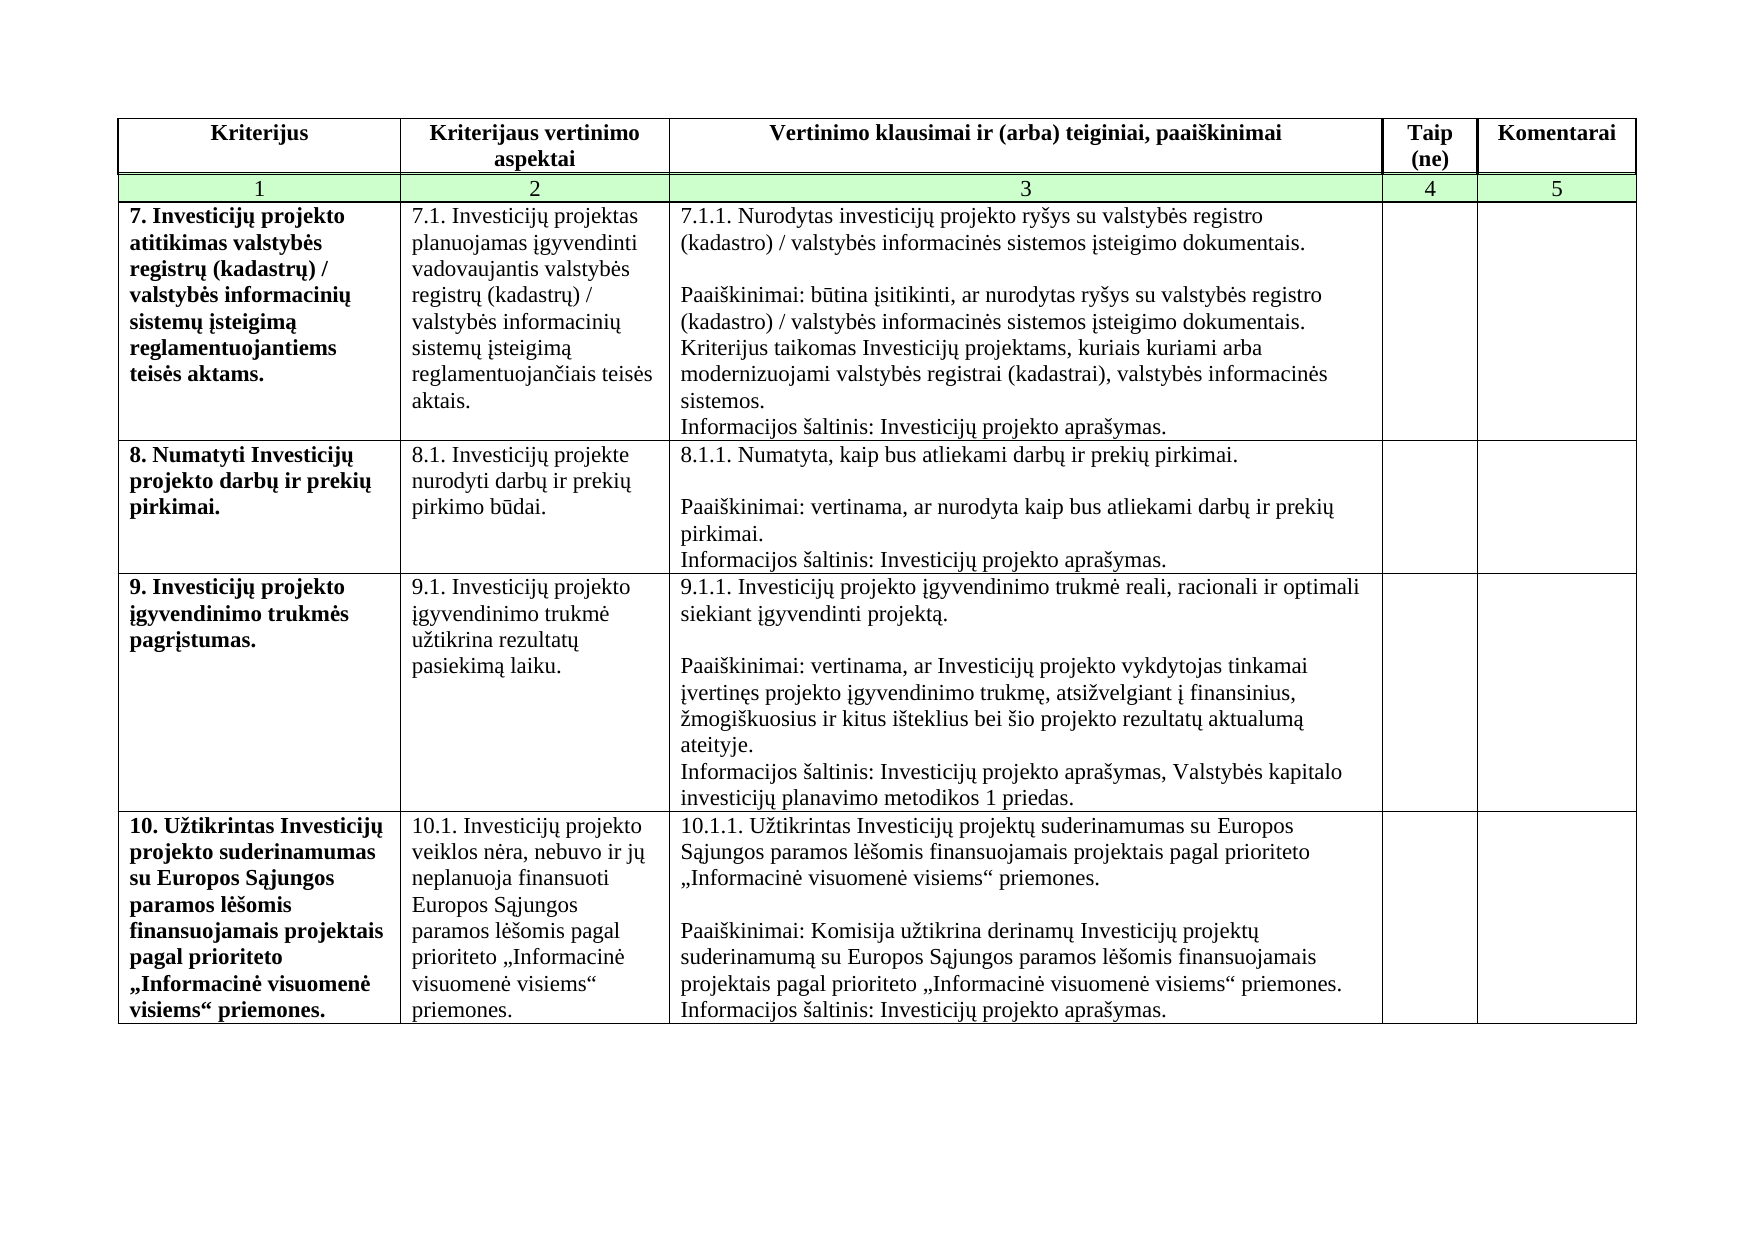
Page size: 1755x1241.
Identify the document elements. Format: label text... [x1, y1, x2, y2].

table_cell [1383, 203, 1477, 439]
table_header Vertinimo klausimai ir (arba) teiginiai, paaiškinimai [670, 119, 1381, 172]
table_header Kriterijaus vertinimo aspektai [401, 119, 669, 172]
table_cell [1383, 574, 1477, 811]
table_cell 9.1. Investicijų projekto įgyvendinimo trukmė užtikrina rezultatų pasiekimą laiku. [401, 574, 669, 811]
table_cell 10. Užtikrintas Investicijų projekto suderinamumas su Europos Sąjungos paramos lėšomis finansuojamais projektais pagal prioriteto „Informacinė visuomenė visiems“ priemones. [119, 812, 400, 1022]
table_cell 7.1. Investicijų projektas planuojamas įgyvendinti vadovaujantis valstybės registrų (kadastrų) / valstybės informacinių sistemų įsteigimą reglamentuojančiais teisės aktais. [401, 203, 669, 439]
table_cell [1478, 812, 1636, 1022]
table_header Komentarai [1479, 119, 1635, 172]
table_cell 1 [119, 175, 400, 201]
table_cell [1478, 441, 1636, 572]
table_cell 7. Investicijų projekto atitikimas valstybės registrų (kadastrų) / valstybės informacinių sistemų įsteigimą reglamentuojantiems teisės aktams. [119, 203, 400, 439]
table_cell [1478, 574, 1636, 811]
table_cell 8.1.1. Numatyta, kaip bus atliekami darbų ir prekių pirkimai. Paaiškinimai: vertinama, ar nurodyta kaip bus atliekami darbų ir prekių pirkimai. Informacijos šaltinis: Investicijų projekto aprašymas. [670, 441, 1382, 572]
table_cell [1383, 812, 1477, 1022]
table_cell [1478, 203, 1636, 439]
table_cell 9.1.1. Investicijų projekto įgyvendinimo trukmė reali, racionali ir optimali siekiant įgyvendinti projektą. Paaiškinimai: vertinama, ar Investicijų projekto vykdytojas tinkamai įvertinęs projekto įgyvendinimo trukmę, atsižvelgiant į finansinius, žmogiškuosius ir kitus išteklius bei šio projekto rezultatų aktualumą ateityje. Informacijos šaltinis: Investicijų projekto aprašymas, Valstybės kapitalo investicijų planavimo metodikos 1 priedas. [670, 574, 1382, 811]
table_cell 3 [670, 175, 1382, 201]
table_cell 4 [1383, 175, 1477, 201]
table_cell 10.1. Investicijų projekto veiklos nėra, nebuvo ir jų neplanuoja finansuoti Europos Sąjungos paramos lėšomis pagal prioriteto „Informacinė visuomenė visiems“ priemones. [401, 812, 669, 1022]
table_cell 7.1.1. Nurodytas investicijų projekto ryšys su valstybės registro (kadastro) / valstybės informacinės sistemos įsteigimo dokumentais. Paaiškinimai: būtina įsitikinti, ar nurodytas ryšys su valstybės registro (kadastro) / valstybės informacinės sistemos įsteigimo dokumentais. Kriterijus taikomas Investicijų projektams, kuriais kuriami arba modernizuojami valstybės registrai (kadastrai), valstybės informacinės sistemos. Informacijos šaltinis: Investicijų projekto aprašymas. [670, 203, 1382, 439]
table_cell [1383, 441, 1477, 572]
table_cell 2 [401, 175, 669, 201]
table_header Taip (ne) [1384, 119, 1476, 172]
table_cell 9. Investicijų projekto įgyvendinimo trukmės pagrįstumas. [119, 574, 400, 811]
table_header Kriterijus [119, 119, 400, 172]
table_cell 8. Numatyti Investicijų projekto darbų ir prekių pirkimai. [119, 441, 400, 572]
table_cell 5 [1478, 175, 1636, 201]
table_cell 8.1. Investicijų projekte nurodyti darbų ir prekių pirkimo būdai. [401, 441, 669, 572]
table_cell 10.1.1. Užtikrintas Investicijų projektų suderinamumas su Europos Sąjungos paramos lėšomis finansuojamais projektais pagal prioriteto „Informacinė visuomenė visiems“ priemones. Paaiškinimai: Komisija užtikrina derinamų Investicijų projektų suderinamumą su Europos Sąjungos paramos lėšomis finansuojamais projektais pagal prioriteto „Informacinė visuomenė visiems“ priemones. Informacijos šaltinis: Investicijų projekto aprašymas. [670, 812, 1382, 1022]
